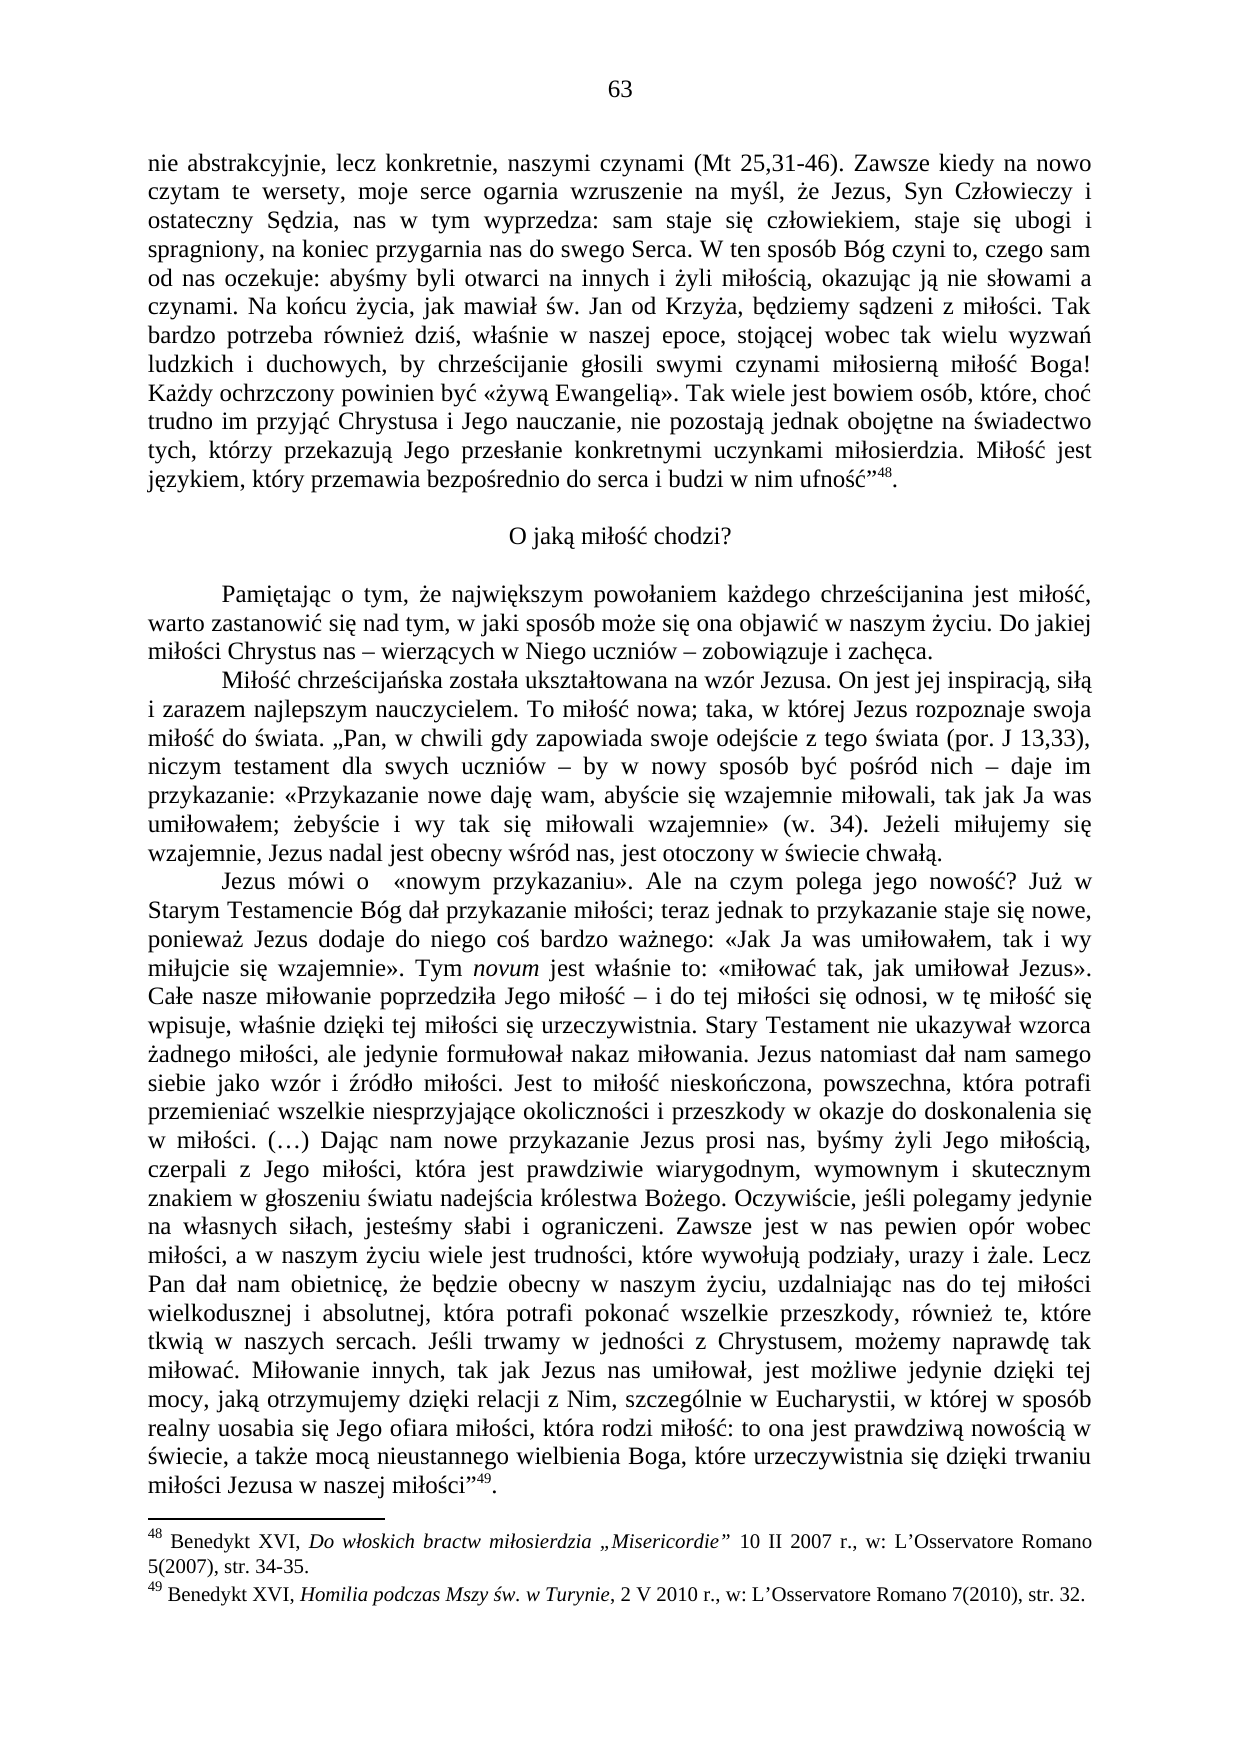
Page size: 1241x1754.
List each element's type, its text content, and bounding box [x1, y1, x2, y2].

text nie abstrakcyjnie, lecz konkretnie, naszymi czynami (Mt 25,31-46). Zawsze kiedy na nowo czytam te wersety, moje serce ogarnia wzruszenie na myśl, że Jezus, Syn Człowieczy i ostateczny Sędzia, nas w tym wyprzedza: sam staje się człowiekiem, staje się ubogi i spragniony, na koniec przygarnia nas do swego Serca. W ten sposób Bóg czyni to, czego sam od nas oczekuje: abyśmy byli otwarci na innych i żyli miłością, okazując ją nie słowami a czynami. Na końcu życia, jak mawiał św. Jan od Krzyża, będziemy sądzeni z miłości. Tak bardzo potrzeba również dziś, właśnie w naszej epoce, stojącej wobec tak wielu wyzwań ludzkich i duchowych, by chrześcijanie głosili swymi czynami miłosierną miłość Boga! Każdy ochrzczony powinien być «żywą Ewangelią». Tak wiele jest bowiem osób, które, choć trudno im przyjąć Chrystusa i Jego nauczanie, nie pozostają jednak obojętne na świadectwo tych, którzy przekazują Jego przesłanie konkretnymi uczynkami miłosierdzia. Miłość jest językiem, który przemawia bezpośrednio do serca i budzi w nim ufność”. [148, 148, 1093, 493]
text Benedykt XVI, Homilia podczas Mszy św. w Turynie, 2 V 2010 r., w: L’Osservatore Romano 7(2010), str. 32. [148, 1578, 1093, 1606]
text Jezus mówi o «nowym przykazaniu». Ale na czym polega jego nowość? Już w Starym Testamencie Bóg dał przykazanie miłości; teraz jednak to przykazanie staje się nowe, ponieważ Jezus dodaje do niego coś bardzo ważnego: «Jak Ja was umiłowałem, tak i wy miłujcie się wzajemnie». Tym novum jest właśnie to: «miłować tak, jak umiłował Jezus». Całe nasze miłowanie poprzedziła Jego miłość – i do tej miłości się odnosi, w tę miłość się wpisuje, właśnie dzięki tej miłości się urzeczywistnia. Stary Testament nie ukazywał wzorca żadnego miłości, ale jedynie formułował nakaz miłowania. Jezus natomiast dał nam samego siebie jako wzór i źródło miłości. Jest to miłość nieskończona, powszechna, która potrafi przemieniać wszelkie niesprzyjające okoliczności i przeszkody w okazje do doskonalenia się w miłości. (…) Dając nam nowe przykazanie Jezus prosi nas, byśmy żyli Jego miłością, czerpali z Jego miłości, która jest prawdziwie wiarygodnym, wymownym i skutecznym znakiem w głoszeniu światu nadejścia królestwa Bożego. Oczywiście, jeśli polegamy jedynie na własnych siłach, jesteśmy słabi i ograniczeni. Zawsze jest w nas pewien opór wobec miłości, a w naszym życiu wiele jest trudności, które wywołują podziały, urazy i żale. Lecz Pan dał nam obietnicę, że będzie obecny w naszym życiu, uzdalniając nas do tej miłości wielkodusznej i absolutnej, która potrafi pokonać wszelkie przeszkody, również te, które tkwią w naszych sercach. Jeśli trwamy w jedności z Chrystusem, możemy naprawdę tak miłować. Miłowanie innych, tak jak Jezus nas umiłował, jest możliwe jedynie dzięki tej mocy, jaką otrzymujemy dzięki relacji z Nim, szczególnie w Eucharystii, w której w sposób realny uosabia się Jego ofiara miłości, która rodzi miłość: to ona jest prawdziwą nowością w świecie, a także mocą nieustannego wielbienia Boga, które urzeczywistnia się dzięki trwaniu miłości Jezusa w naszej miłości”. [148, 866, 1093, 1499]
text O jaką miłość chodzi? [148, 521, 1093, 550]
text Miłość chrześcijańska została ukształtowana na wzór Jezusa. On jest jej inspiracją, siłą i zarazem najlepszym nauczycielem. To miłość nowa; taka, w której Jezus rozpoznaje swoja miłość do świata. „Pan, w chwili gdy zapowiada swoje odejście z tego świata (por. J 13,33), niczym testament dla swych uczniów – by w nowy sposób być pośród nich – daje im przykazanie: «Przykazanie nowe daję wam, abyście się wzajemnie miłowali, tak jak Ja was umiłowałem; żebyście i wy tak się miłowali wzajemnie» (w. 34). Jeżeli miłujemy się wzajemnie, Jezus nadal jest obecny wśród nas, jest otoczony w świecie chwałą. [148, 665, 1093, 866]
text Pamiętając o tym, że największym powołaniem każdego chrześcijanina jest miłość, warto zastanowić się nad tym, w jaki sposób może się ona objawić w naszym życiu. Do jakiej miłości Chrystus nas – wierzących w Niego uczniów – zobowiązuje i zachęca. [148, 579, 1093, 665]
text Benedykt XVI, Do włoskich bractw miłosierdzia „Misericordie” 10 II 2007 r., w: L’Osservatore Romano 5(2007), str. 34-35. [148, 1525, 1093, 1578]
